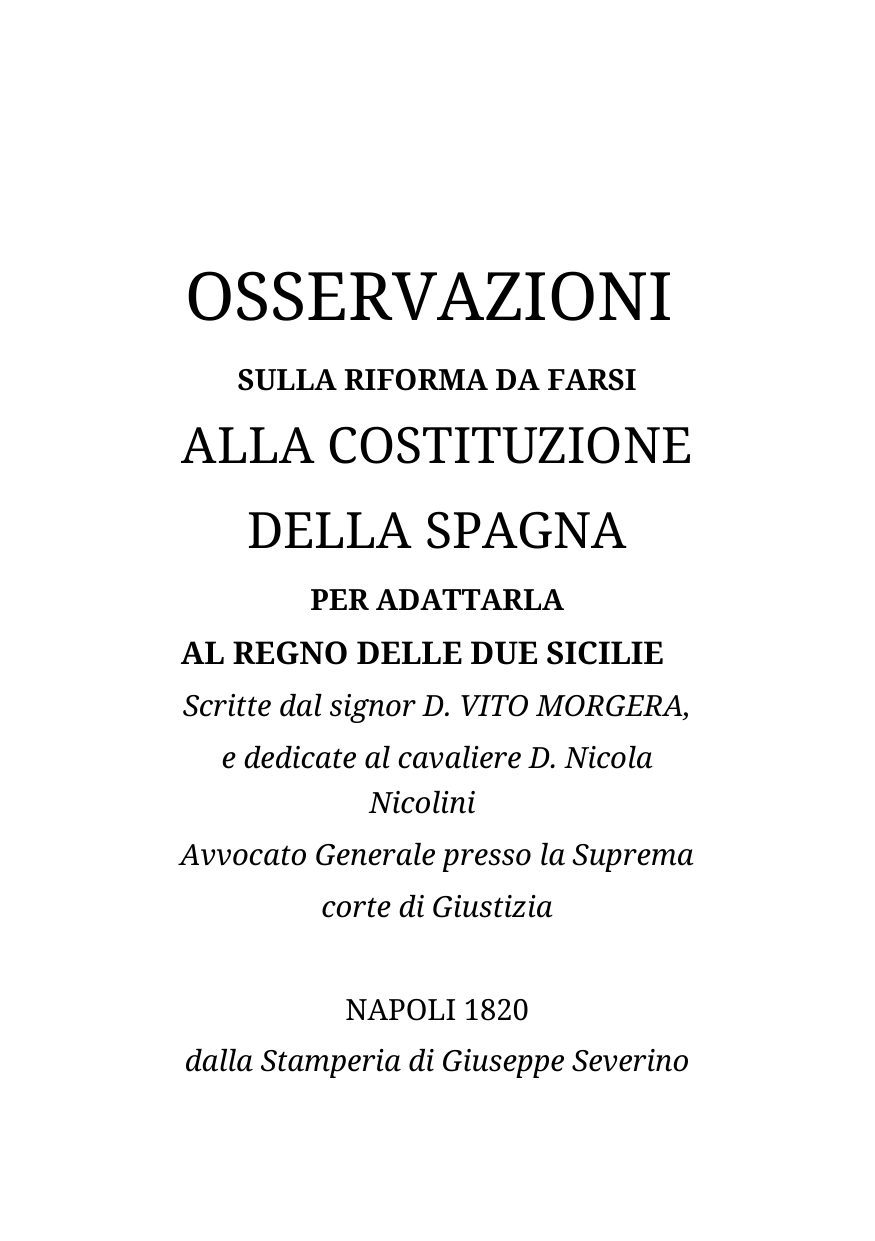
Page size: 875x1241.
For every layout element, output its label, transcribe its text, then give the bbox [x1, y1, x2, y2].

text Scritte dal signor D. VITO MORGERA, [148, 686, 697, 725]
text corte di Giustizia [148, 886, 697, 926]
text e dedicate al cavaliere D. Nicola Nicolini [148, 737, 697, 822]
text OSSERVAZIONI [148, 249, 697, 339]
text SULLA RIFORMA DA FARSI [148, 359, 697, 399]
text Avvocato Generale presso la Suprema [148, 834, 697, 874]
text dalla Stamperia di Giuseppe Severino [148, 1041, 697, 1080]
text ALLA COSTITUZIONE [148, 411, 697, 479]
text DELLA SPAGNA [148, 495, 697, 563]
text NAPOLI 1820 [148, 989, 697, 1029]
text AL REGNO DELLE DUE SICILIE [148, 631, 697, 673]
text PER ADATTARLA [148, 579, 697, 619]
